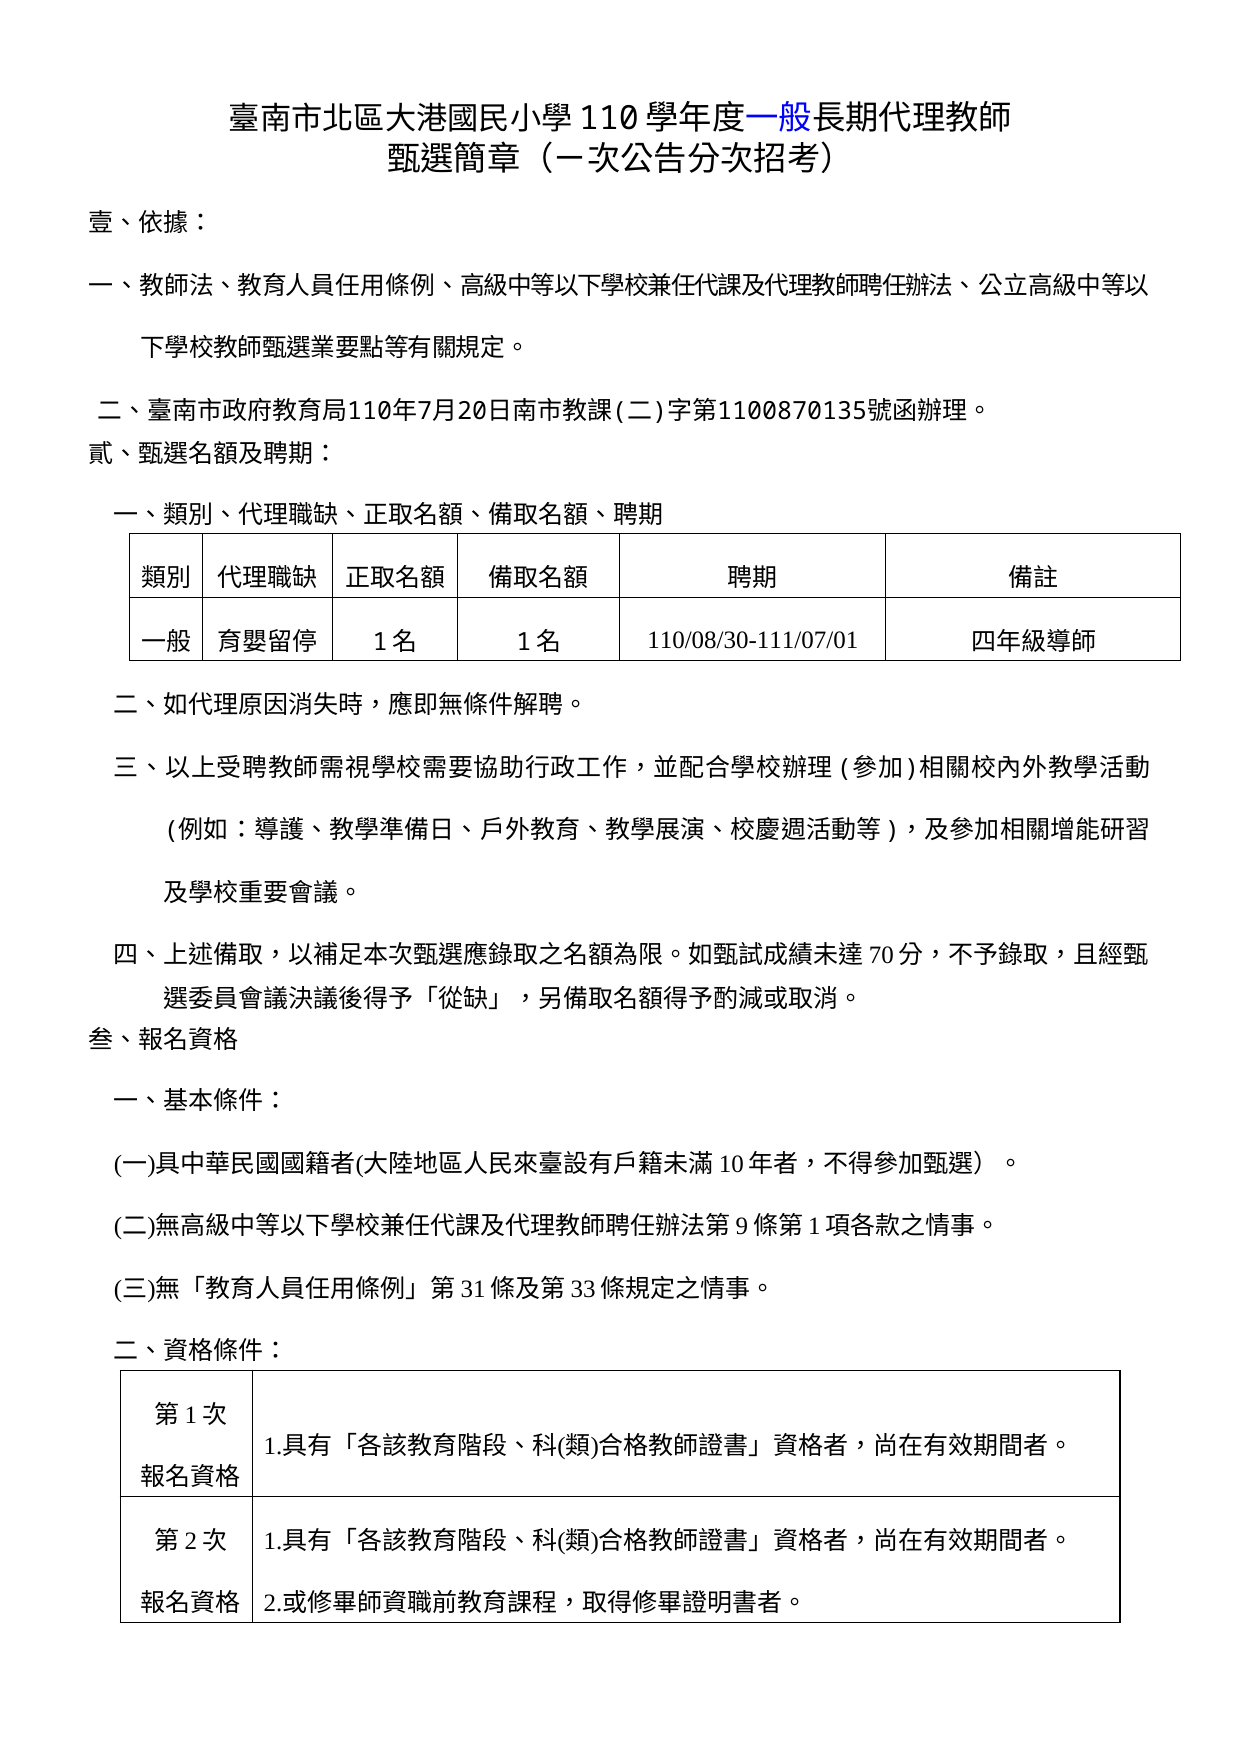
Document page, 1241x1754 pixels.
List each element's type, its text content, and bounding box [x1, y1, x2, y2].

table_header 1.具有「各該教育階段、科(類)合格教師證書」資格者，尚在有效期間者。 [253, 1371, 1119, 1496]
text 二、如代理原因消失時，應即無條件解聘。 [89, 661, 1152, 724]
text 一、基本條件： [89, 1057, 1152, 1120]
table_header 聘期 [620, 534, 885, 597]
text 三、以上受聘教師需視學校需要協助行政工作，並配合學校辦理(參加)相關校內外教學活動(例如：導護、教學準備日、戶外教育、教學展演、校慶週活動等)，及參加相關增能研習及學校重要會議。 [114, 724, 1152, 911]
text 選委員會議決議後得予「從缺」，另備取名額得予酌減或取消。 [89, 974, 1152, 1016]
table_cell 1名 [333, 598, 457, 660]
text 壹、依據： [89, 179, 1152, 242]
table_header 正取名額 [333, 534, 457, 597]
text 甄選簡章（ㄧ次公告分次招考） [89, 137, 1152, 179]
text 臺南市北區大港國民小學110學年度一般長期代理教師 [89, 96, 1152, 137]
table_cell 一般 [130, 598, 202, 660]
text (三)無「教育人員任用條例」第31條及第33條規定之情事。 [89, 1245, 1152, 1307]
text 叁、報名資格 [89, 1016, 1152, 1057]
table_cell 1.具有「各該教育階段、科(類)合格教師證書」資格者，尚在有效期間者。 2.或修畢師資職前教育課程，取得修畢證明書者。 [253, 1497, 1119, 1622]
table_header 第1次 報名資格 [121, 1371, 252, 1496]
table_header 備註 [886, 534, 1180, 597]
table_header 代理職缺 [203, 534, 332, 597]
text 四、上述備取，以補足本次甄選應錄取之名額為限。如甄試成績未達70分，不予錄取，且經甄 [89, 911, 1152, 974]
table_header 類別 [130, 534, 202, 597]
table_cell 110/08/30-111/07/01 [620, 598, 885, 660]
text 一、教師法、教育人員任用條例、高級中等以下學校兼任代課及代理教師聘任辦法、公立高級中等以下學校教師甄選業要點等有關規定。 [89, 242, 1152, 367]
table_cell 育嬰留停 [203, 598, 332, 660]
text 貳、甄選名額及聘期： [89, 429, 1152, 471]
text 二、臺南市政府教育局110年7月20日南市教課(二)字第1100870135號函辦理。 [97, 367, 1152, 429]
text 一、類別、代理職缺、正取名額、備取名額、聘期 [89, 471, 1152, 533]
table_cell 第2次 報名資格 [121, 1497, 252, 1622]
table_header 備取名額 [458, 534, 619, 597]
text (一)具中華民國國籍者(大陸地區人民來臺設有戶籍未滿10年者，不得參加甄選）。 [89, 1120, 1152, 1182]
text 二、資格條件： [89, 1307, 1152, 1370]
table_cell 1名 [458, 598, 619, 660]
text (二)無高級中等以下學校兼任代課及代理教師聘任辦法第9條第1項各款之情事。 [89, 1182, 1152, 1245]
table_cell 四年級導師 [886, 598, 1180, 660]
